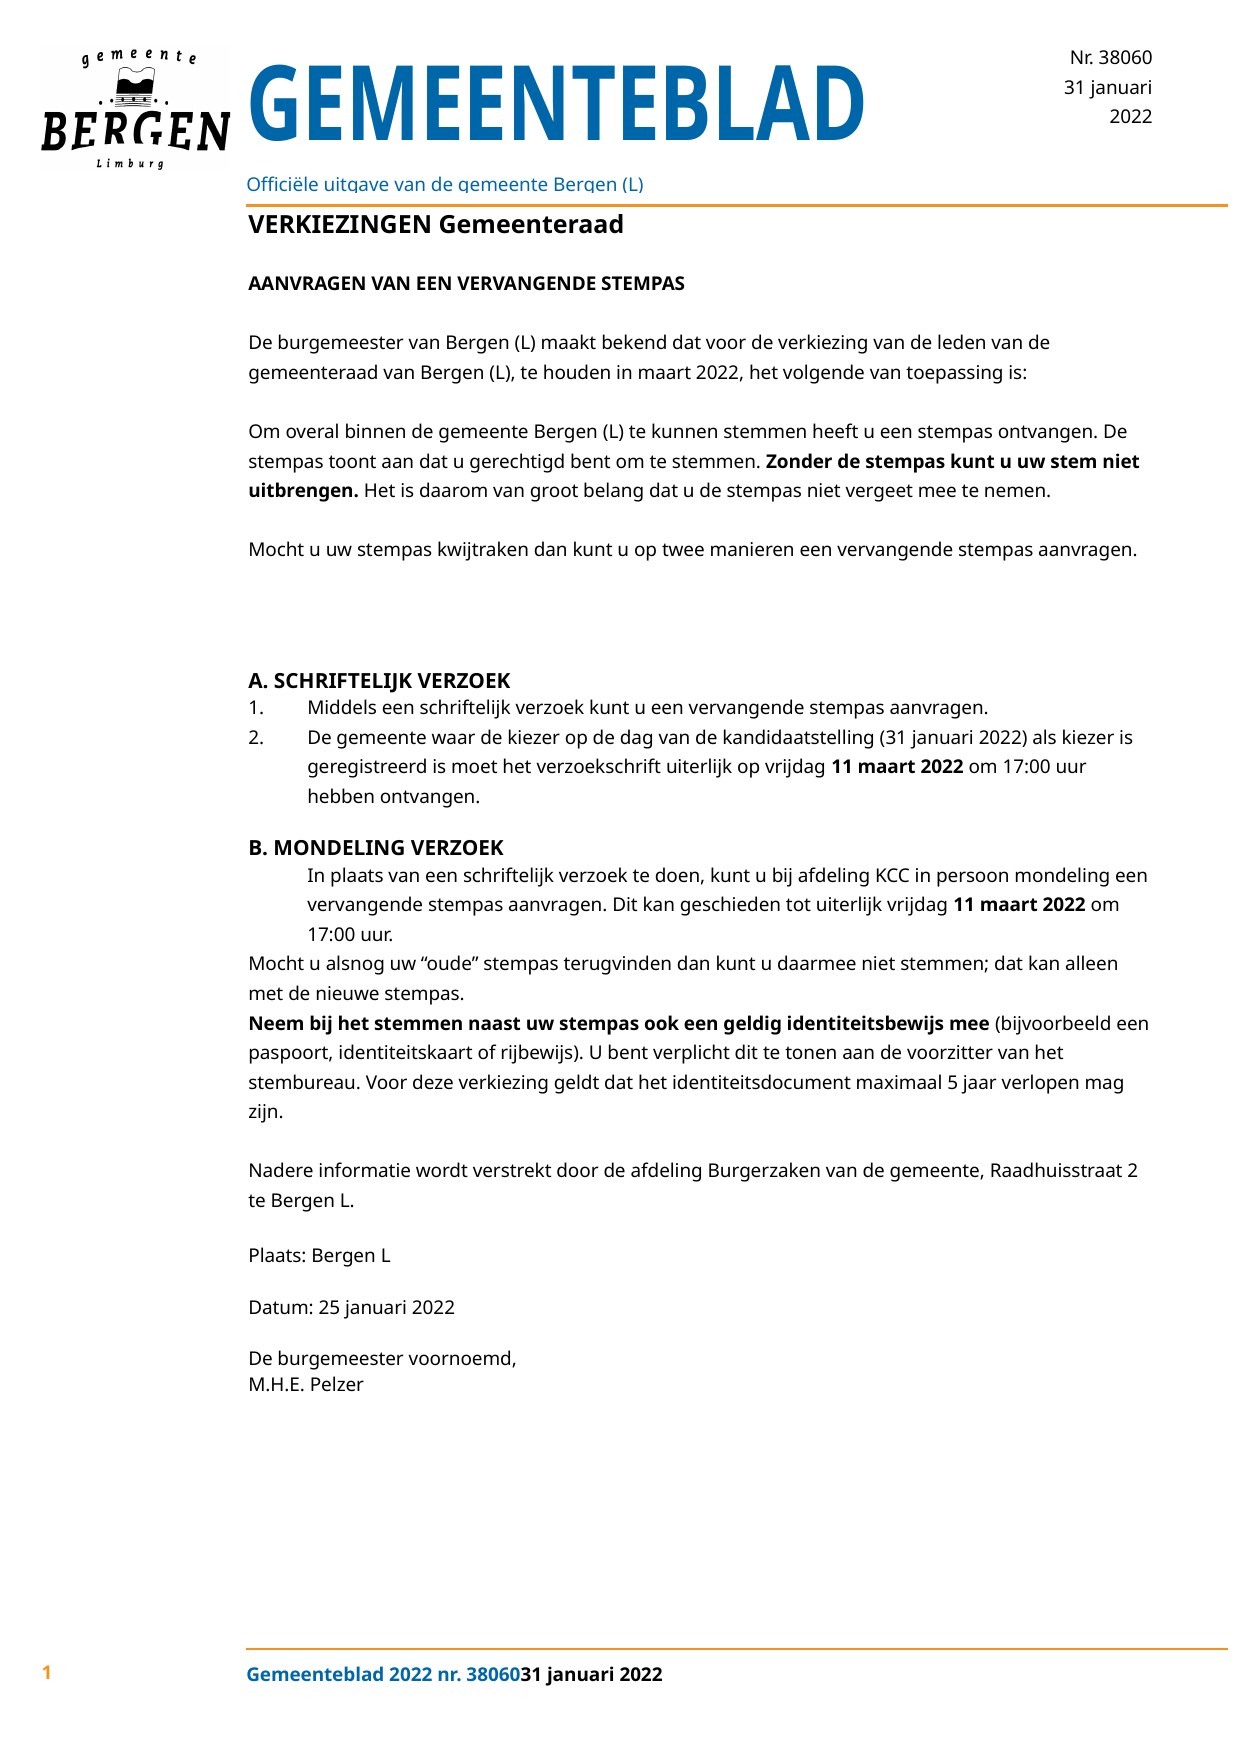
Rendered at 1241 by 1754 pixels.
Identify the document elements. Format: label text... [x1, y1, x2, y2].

text Om overal binnen de gemeente Bergen (L) te kunnen stemmen heeft u een stempas ontvangen. De stempas toont aan dat u gerechtigd bent om te stemmen. Zonder de stempas kunt u uw stem niet uitbrengen. Het is daarom van groot belang dat u de stempas niet vergeet mee te nemen. [248, 418, 1152, 503]
text Plaats: Bergen L [248, 1243, 1152, 1268]
text Nadere informatie wordt verstrekt door de afdeling Burgerzaken van de gemeente, Raadhuisstraat 2 te Bergen L. [248, 1158, 1152, 1213]
text AANVRAGEN VAN EEN VERVANGENDE STEMPAS [248, 270, 1152, 296]
text B. MONDELING VERZOEK [248, 833, 1152, 862]
text De burgemeester van Bergen (L) maakt bekend dat voor de verkiezing van de leden van de gemeenteraad van Bergen (L), te houden in maart 2022, het volgende van toepassing is: [248, 329, 1152, 385]
text Datum: 25 januari 2022 [248, 1294, 1152, 1320]
text VERKIEZINGEN Gemeenteraad [248, 207, 1152, 241]
list In plaats van een schriftelijk verzoek te doen, kunt u bij afdeling KCC in persoon mondeling een vervangende stempas aanvragen. Dit kan geschieden tot uiterlijk vrijdag 11 maart 2022 om 17:00 uur. [248, 862, 1152, 947]
text M.H.E. Pelzer [248, 1371, 1152, 1397]
list Middels een schriftelijk verzoek kunt u een vervangende stempas aanvragen. [248, 694, 1152, 720]
text Mocht u uw stempas kwijtraken dan kunt u op twee manieren een vervangende stempas aanvragen. [248, 537, 1152, 562]
text A. SCHRIFTELIJK VERZOEK [248, 666, 1152, 694]
list De gemeente waar de kiezer op de dag van de kandidaatstelling (31 januari 2022) als kiezer is geregistreerd is moet het verzoekschrift uiterlijk op vrijdag 11 maart 2022 om 17:00 uur hebben ontvangen. [248, 724, 1152, 809]
text De burgemeester voornoemd, [248, 1346, 1152, 1371]
picture [41, 47, 231, 172]
text Neem bij het stemmen naast uw stempas ook een geldig identiteitsbewijs mee (bijvoorbeeld een paspoort, identiteitskaart of rijbewijs). U bent verplicht dit te tonen aan de voorzitter van het stembureau. Voor deze verkiezing geldt dat het identiteitsdocument maximaal 5 jaar verlopen mag zijn. [248, 1010, 1152, 1124]
text Mocht u alsnog uw “oude” stempas terugvinden dan kunt u daarmee niet stemmen; dat kan alleen met de nieuwe stempas. [248, 951, 1152, 1006]
